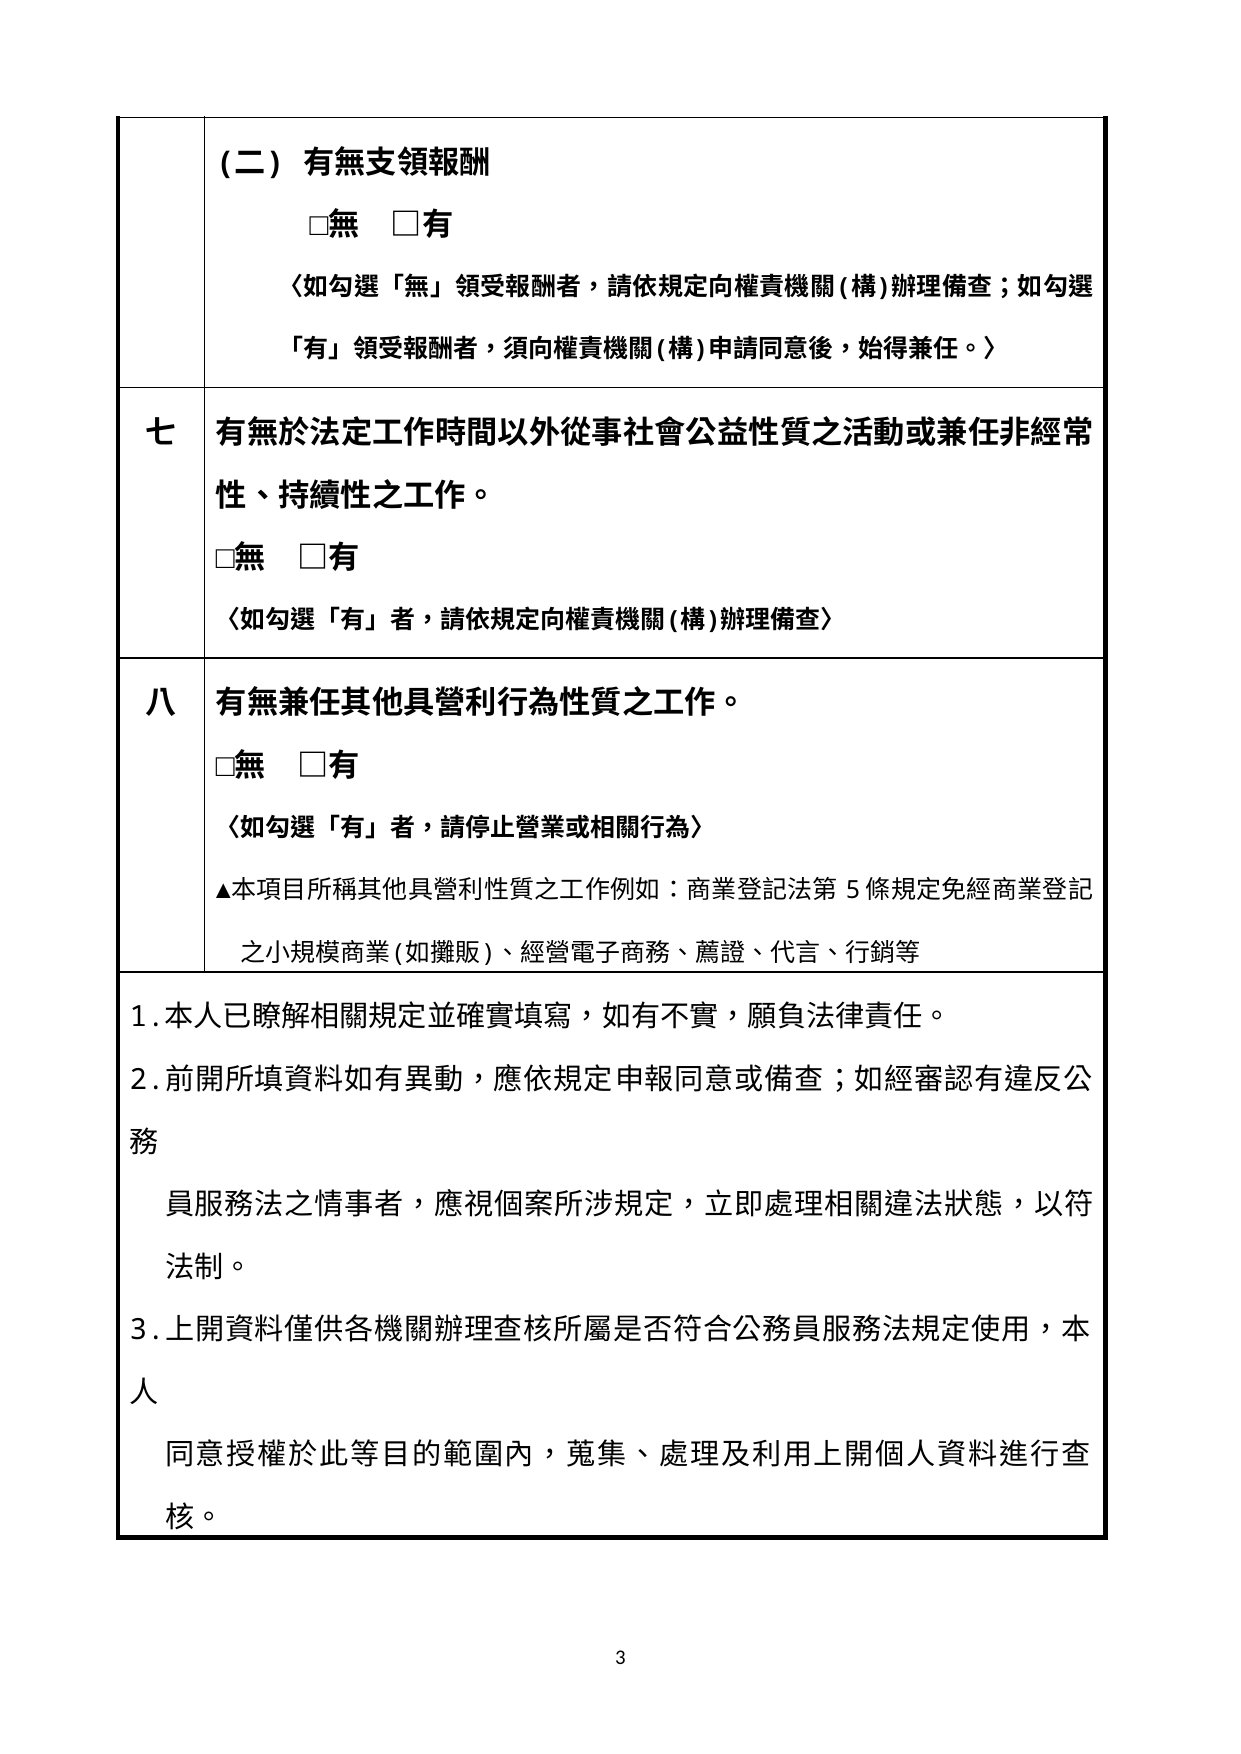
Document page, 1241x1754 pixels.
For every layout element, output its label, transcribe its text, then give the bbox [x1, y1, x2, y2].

table_cell [120, 118, 204, 387]
table_cell (二) 有無支領報酬 □無 □有 〈如勾選「無」領受報酬者，請依規定向權責機關(構)辦理備查；如勾選「有」領受報酬者，須向權責機關(構)申請同意後，始得兼任。〉 [205, 118, 1103, 387]
table_cell 八 [120, 659, 204, 971]
table_cell 有無於法定工作時間以外從事社會公益性質之活動或兼任非經常性、持續性之工作。 □無 □有 〈如勾選「有」者，請依規定向權責機關(構)辦理備查〉 [205, 388, 1103, 657]
table_cell 1.本人已瞭解相關規定並確實填寫，如有不實，願負法律責任。 2.前開所填資料如有異動，應依規定申報同意或備查；如經審認有違反公務 員服務法之情事者，應視個案所涉規定，立即處理相關違法狀態，以符法制。 3.上開資料僅供各機關辦理查核所屬是否符合公務員服務法規定使用，本人 同意授權於此等目的範圍內，蒐集、處理及利用上開個人資料進行查核。 [120, 973, 1103, 1535]
table_cell 七 [120, 388, 204, 657]
table_cell 有無兼任其他具營利行為性質之工作。 □無 □有 〈如勾選「有」者，請停止營業或相關行為〉 ▲本項目所稱其他具營利性質之工作例如：商業登記法第5條規定免經商業登記之小規模商業(如攤販)、經營電子商務、薦證、代言、行銷等 [205, 659, 1103, 971]
